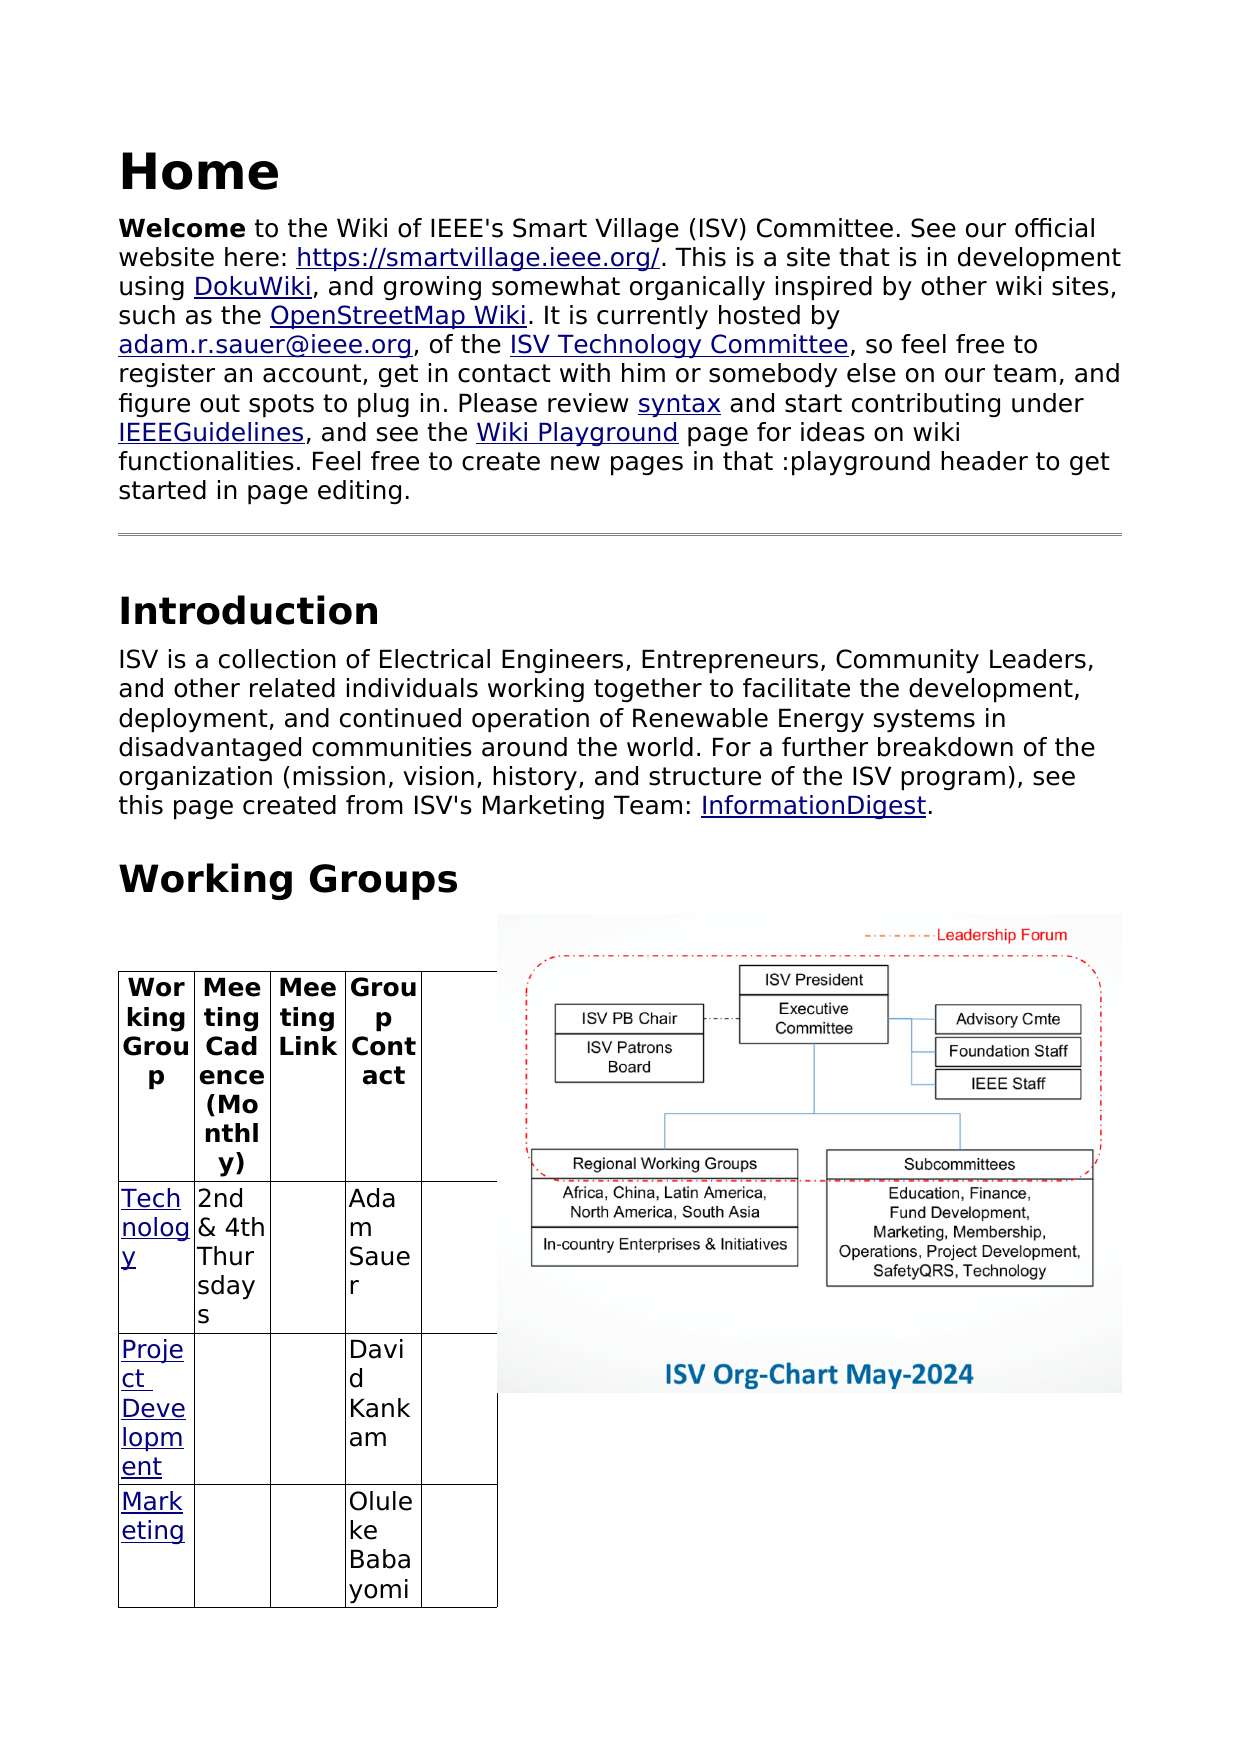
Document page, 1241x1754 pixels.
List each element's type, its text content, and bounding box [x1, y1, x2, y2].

table_cell Oluleke Babayomi [346, 1485, 421, 1607]
table_cell [422, 1182, 497, 1332]
subtitle Home [118, 143, 1122, 201]
table_cell [422, 1485, 497, 1607]
subtitle Introduction [118, 589, 1122, 633]
table_header Working Group [119, 972, 194, 1181]
text ISV is a collection of Electrical Engineers, Entrepreneurs, Community Leaders, and other related individuals working together to facilitate the development, deployment, and continued operation of Renewable Energy systems in disadvantaged communities around the world. For a further breakdown of the organization (mission, vision, history, and structure of the ISV program), see this page created from ISV's Marketing Team: InformationDigest. [118, 646, 1122, 821]
table_header [422, 972, 497, 1181]
table_cell [195, 1334, 270, 1484]
table_cell Adam Sauer [346, 1182, 421, 1332]
picture [497, 914, 1123, 1393]
text Welcome to the Wiki of IEEE's Smart Village (ISV) Committee. See our official website here: https://smartvillage.ieee.org/. This is a site that is in development using DokuWiki, and growing somewhat organically inspired by other wiki sites, such as the OpenStreetMap Wiki. It is currently hosted by adam.r.sauer@ieee.org, of the ISV Technology Committee, so feel free to register an account, get in contact with him or somebody else on our team, and figure out spots to plug in. Please review syntax and start contributing under IEEEGuidelines, and see the Wiki Playground page for ideas on wiki functionalities. Feel free to create new pages in that :playground header to get started in page editing. [118, 214, 1122, 506]
table_cell Project Development [119, 1334, 194, 1484]
subtitle Working Groups [118, 858, 1122, 902]
table_cell 2nd & 4th Thursdays [195, 1182, 270, 1332]
table_header Meeting Cadence (Monthly) [195, 972, 270, 1181]
table_cell [422, 1334, 497, 1484]
table_cell [271, 1182, 345, 1332]
table_cell [195, 1485, 270, 1607]
table_header Meeting Link [271, 972, 345, 1181]
table_cell David Kankam [346, 1334, 421, 1484]
table_cell [271, 1334, 345, 1484]
table_cell [271, 1485, 345, 1607]
table_header Group Contact [346, 972, 421, 1181]
table_cell Marketing [119, 1485, 194, 1607]
table_cell Technology [119, 1182, 194, 1332]
